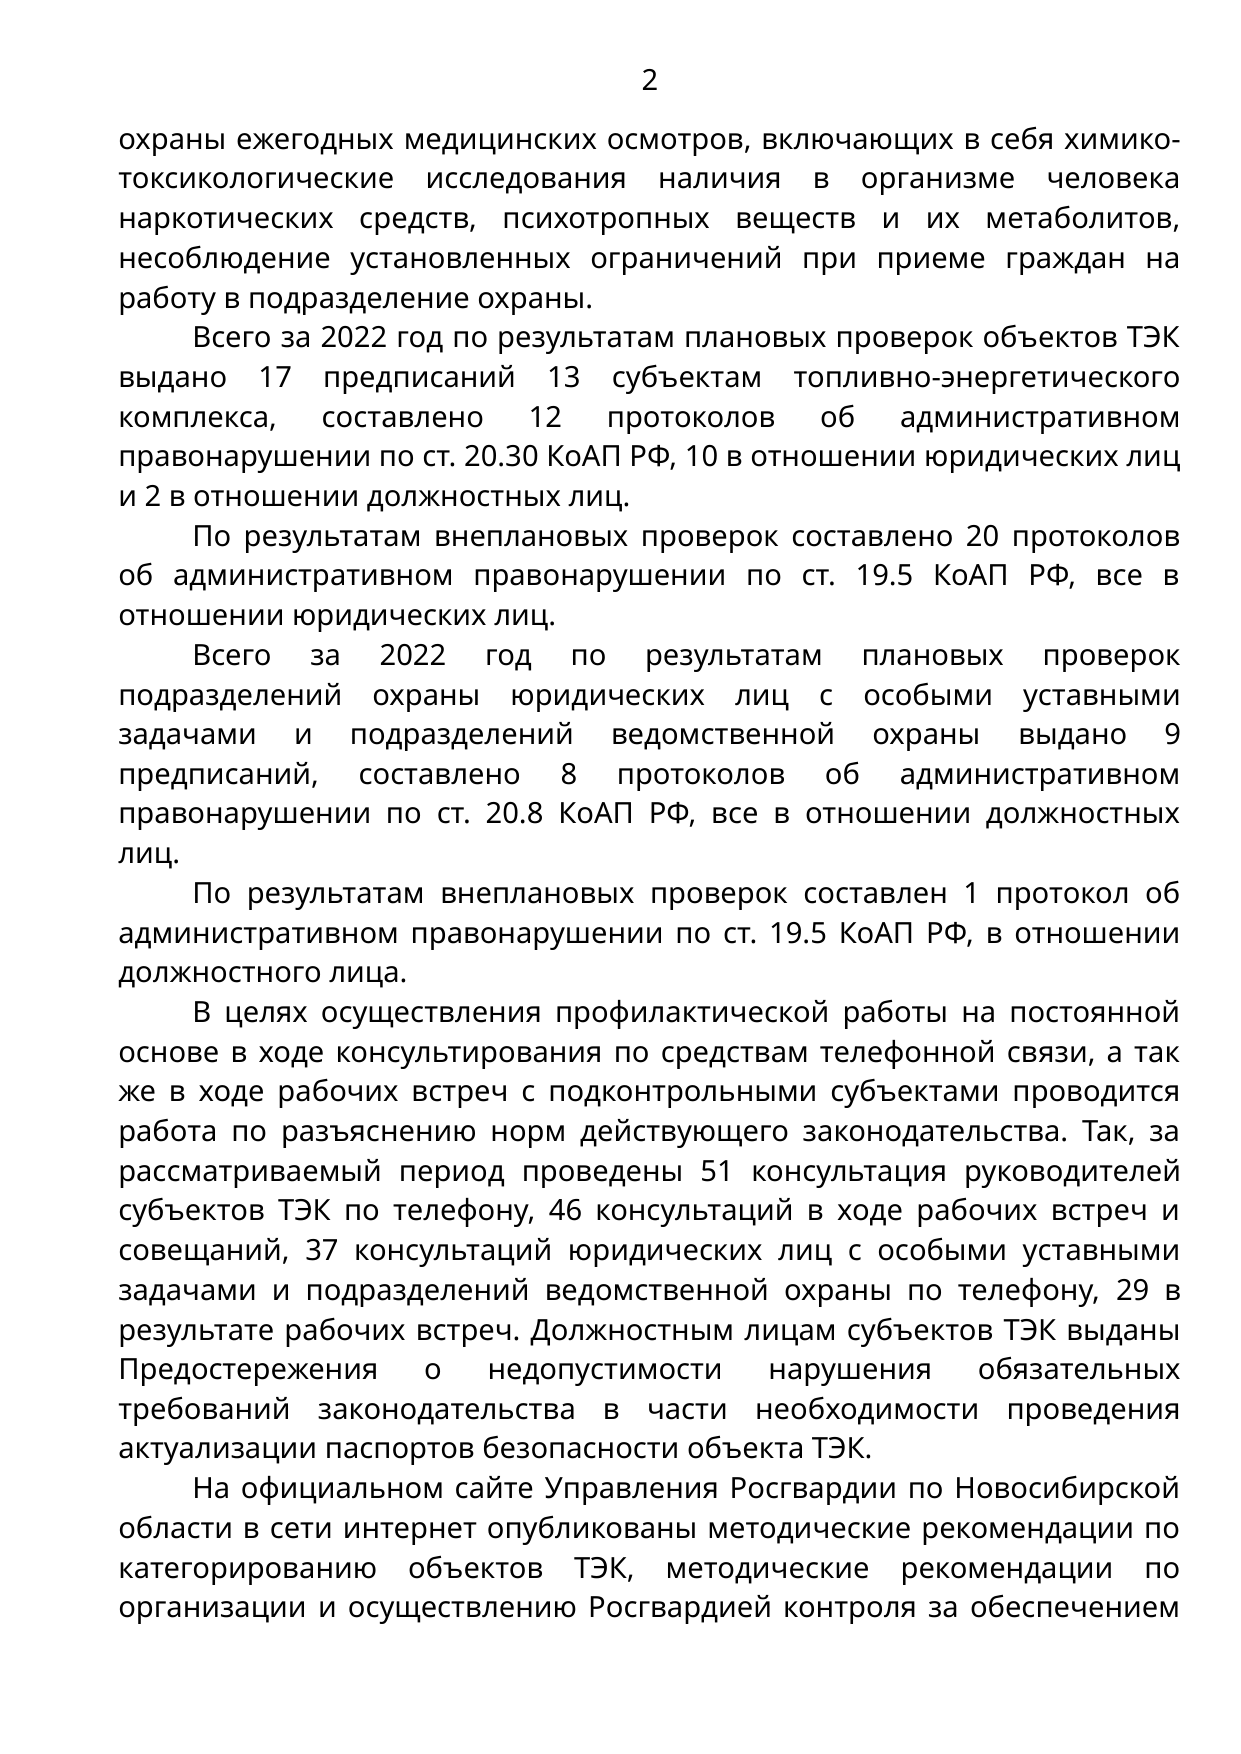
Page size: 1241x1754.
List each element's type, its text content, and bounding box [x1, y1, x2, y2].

text В целях осуществления профилактической работы на постоянной основе в ходе консультирования по средствам телефонной связи, а так же в ходе рабочих встреч с подконтрольными субъектами проводится работа по разъяснению норм действующего законодательства. Так, за рассматриваемый период проведены 51 консультация руководителей субъектов ТЭК по телефону, 46 консультаций в ходе рабочих встреч и совещаний, 37 консультаций юридических лиц с особыми уставными задачами и подразделений ведомственной охраны по телефону, 29 в результате рабочих встреч. Должностным лицам субъектов ТЭК выданы Предостережения о недопустимости нарушения обязательных требований законодательства в части необходимости проведения актуализации паспортов безопасности объекта ТЭК. [118, 991, 1181, 1467]
text На официальном сайте Управления Росгвардии по Новосибирской области в сети интернет опубликованы методические рекомендации по категорированию объектов ТЭК, методические рекомендации по организации и осуществлению Росгвардией контроля за обеспечением [118, 1467, 1181, 1626]
text По результатам внеплановых проверок составлен 1 протокол об административном правонарушении по ст. 19.5 КоАП РФ, в отношении должностного лица. [118, 872, 1181, 991]
text Всего за 2022 год по результатам плановых проверок объектов ТЭК выдано 17 предписаний 13 субъектам топливно-энергетического комплекса, составлено 12 протоколов об административном правонарушении по ст. 20.30 КоАП РФ, 10 в отношении юридических лиц и 2 в отношении должностных лиц. [118, 317, 1181, 515]
text охраны ежегодных медицинских осмотров, включающих в себя химико-токсикологические исследования наличия в организме человека наркотических средств, психотропных веществ и их метаболитов, несоблюдение установленных ограничений при приеме граждан на работу в подразделение охраны. [118, 118, 1181, 317]
text По результатам внеплановых проверок составлено 20 протоколов об административном правонарушении по ст. 19.5 КоАП РФ, все в отношении юридических лиц. [118, 515, 1181, 634]
text Всего за 2022 год по результатам плановых проверок подразделений охраны юридических лиц с особыми уставными задачами и подразделений ведомственной охраны выдано 9 предписаний, составлено 8 протоколов об административном правонарушении по ст. 20.8 КоАП РФ, все в отношении должностных лиц. [118, 634, 1181, 872]
